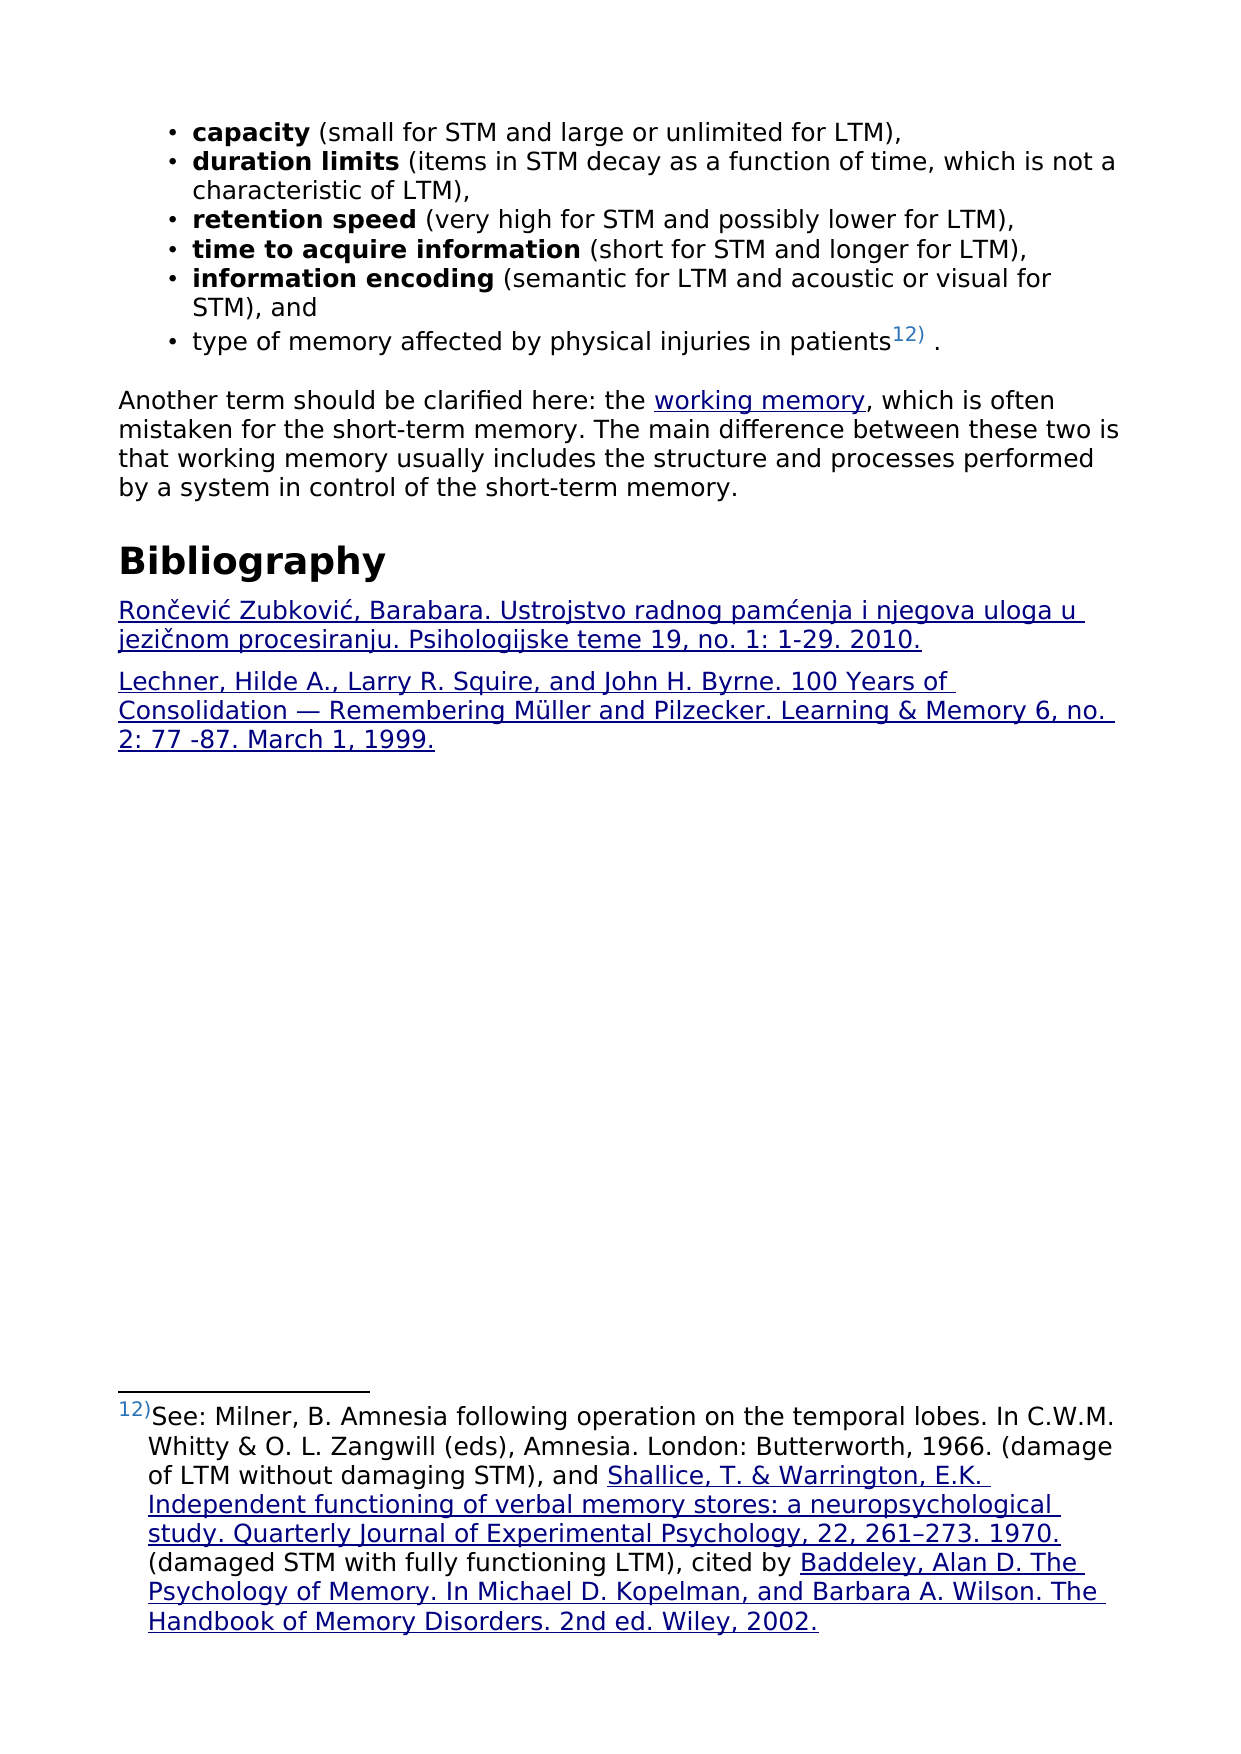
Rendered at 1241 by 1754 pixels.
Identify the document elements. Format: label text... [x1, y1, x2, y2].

subtitle Bibliography [118, 540, 1122, 584]
text Lechner, Hilde A., Larry R. Squire, and John H. Byrne. 100 Years of Consolidation — Remembering Müller and Pilzecker. Learning & Memory 6, no. 2: 77 -87. March 1, 1999. [118, 667, 1122, 754]
list retention speed (very high for STM and possibly lower for LTM), [177, 206, 1122, 235]
text Rončević Zubković, Barabara. Ustrojstvo radnog pamćenja i njegova uloga u jezičnom procesiranju. Psihologijske teme 19, no. 1: 1-29. 2010. [118, 596, 1122, 654]
list duration limits (items in STM decay as a function of time, which is not a characteristic of LTM), [177, 147, 1122, 206]
list information encoding (semantic for LTM and acoustic or visual for STM), and [177, 264, 1122, 322]
list capacity (small for STM and large or unlimited for LTM), [177, 118, 1122, 147]
list See: Milner, B. Amnesia following operation on the temporal lobes. In C.W.M. Whitty & O. L. Zangwill (eds), Amnesia. London: Butterworth, 1966. (damage of LTM without damaging STM), and Shallice, T. & Warrington, E.K. Independent functioning of verbal memory stores: a neuropsychological study. Quarterly Journal of Experimental Psychology, 22, 261–273. 1970. (damaged STM with fully functioning LTM), cited by Baddeley, Alan D. The Psychology of Memory. In Michael D. Kopelman, and Barbara A. Wilson. The Handbook of Memory Disorders. 2nd ed. Wiley, 2002. [118, 1398, 1122, 1636]
text Another term should be clarified here: the working memory, which is often mistaken for the short-term memory. The main difference between these two is that working memory usually includes the structure and processes performed by a system in control of the short-term memory. [118, 386, 1122, 502]
list time to acquire information (short for STM and longer for LTM), [177, 235, 1122, 264]
list type of memory affected by physical injuries in patients . [177, 322, 1122, 356]
